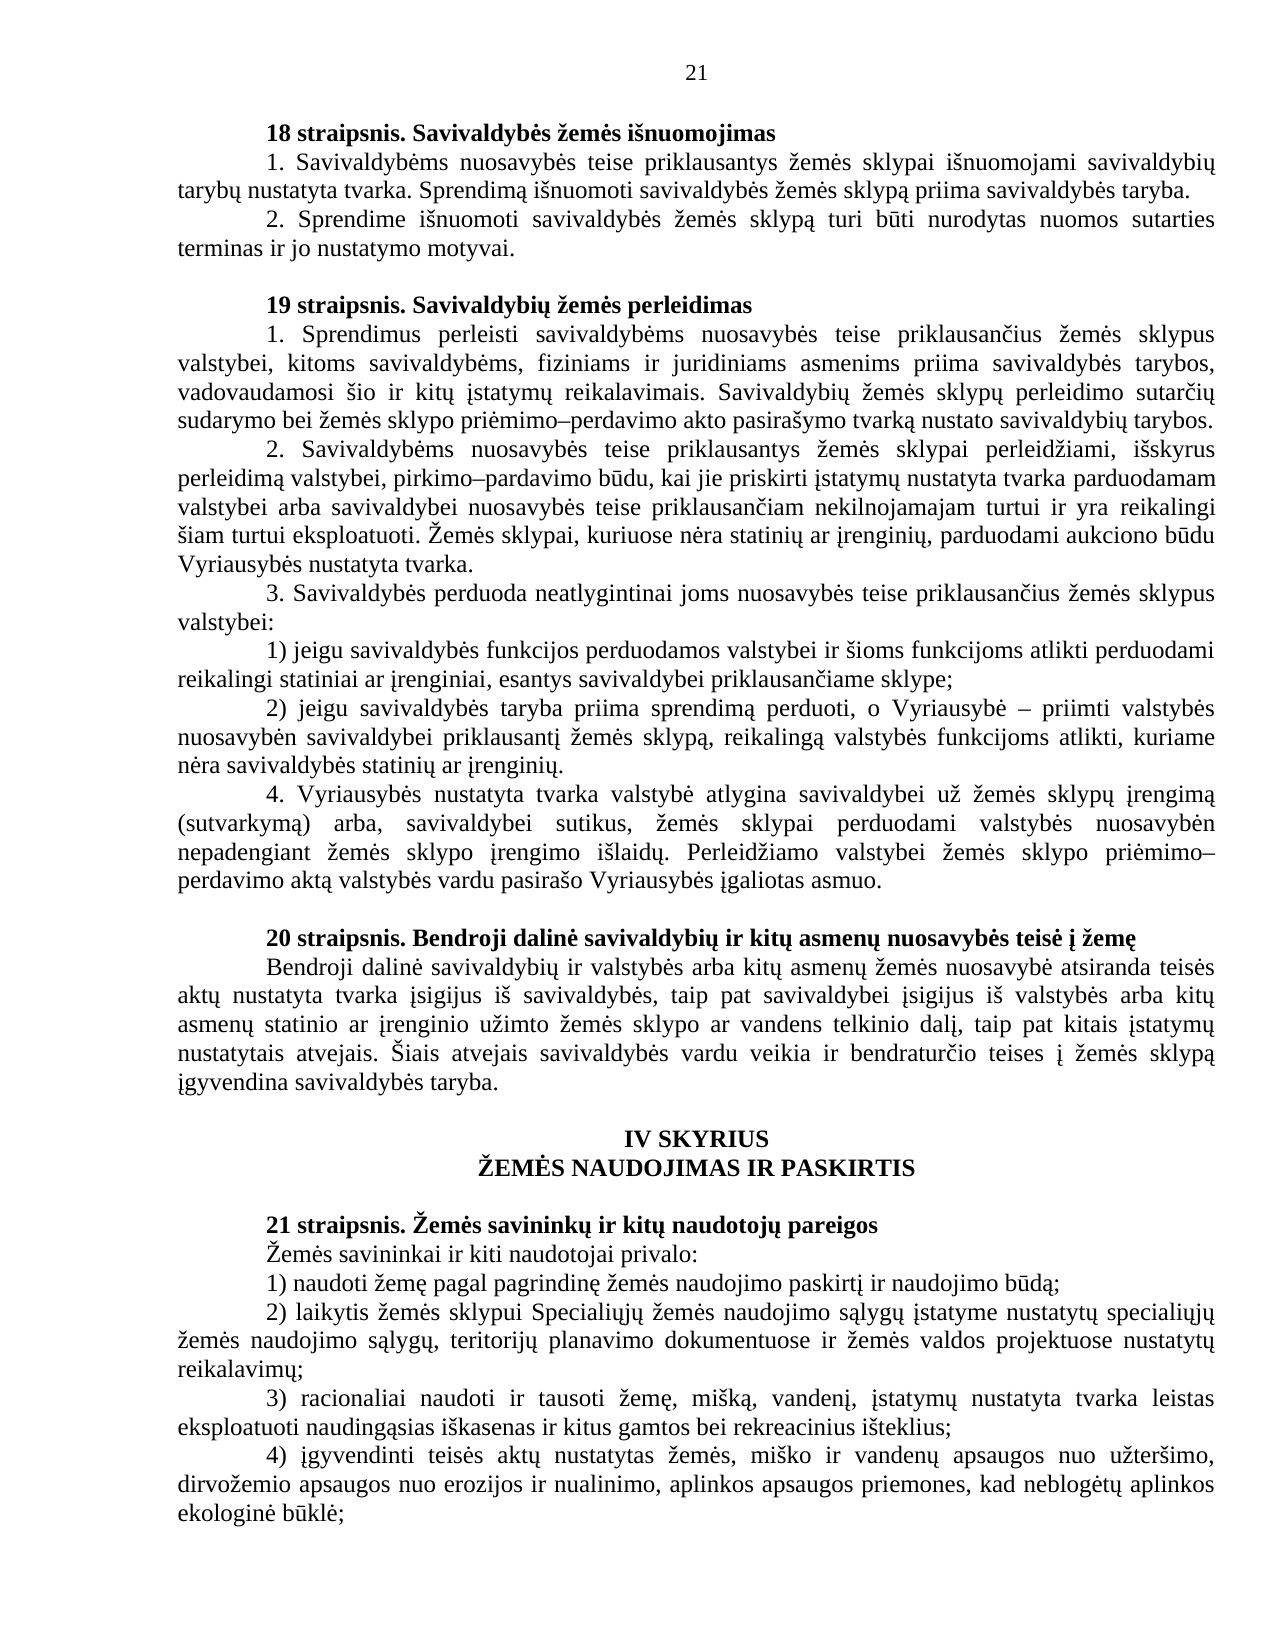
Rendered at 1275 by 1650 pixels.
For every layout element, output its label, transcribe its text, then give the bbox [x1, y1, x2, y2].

text 1. Sprendimus perleisti savivaldybėms nuosavybės teise priklausančius žemės sklypus valstybei, kitoms savivaldybėms, fiziniams ir juridiniams asmenims priima savivaldybės tarybos, vadovaudamosi šio ir kitų įstatymų reikalavimais. Savivaldybių žemės sklypų perleidimo sutarčių sudarymo bei žemės sklypo priėmimo–perdavimo akto pasirašymo tvarką nustato savivaldybių tarybos. [177, 319, 1216, 434]
text 18 straipsnis. Savivaldybės žemės išnuomojimas [177, 118, 1216, 147]
text 1. Savivaldybėms nuosavybės teise priklausantys žemės sklypai išnuomojami savivaldybių tarybų nustatyta tvarka. Sprendimą išnuomoti savivaldybės žemės sklypą priima savivaldybės taryba. [177, 147, 1216, 204]
text Žemės savininkai ir kiti naudotojai privalo: [177, 1239, 1216, 1268]
text 19 straipsnis. Savivaldybių žemės perleidimas [177, 291, 1216, 319]
text 2) jeigu savivaldybės taryba priima sprendimą perduoti, o Vyriausybė – priimti valstybės nuosavybėn savivaldybei priklausantį žemės sklypą, reikalingą valstybės funkcijoms atlikti, kuriame nėra savivaldybės statinių ar įrenginių. [177, 693, 1216, 779]
text 2. Savivaldybėms nuosavybės teise priklausantys žemės sklypai perleidžiami, išskyrus perleidimą valstybei, pirkimo–pardavimo būdu, kai jie priskirti įstatymų nustatyta tvarka parduodamam valstybei arba savivaldybei nuosavybės teise priklausančiam nekilnojamajam turtui ir yra reikalingi šiam turtui eksploatuoti. Žemės sklypai, kuriuose nėra statinių ar įrenginių, parduodami aukciono būdu Vyriausybės nustatyta tvarka. [177, 434, 1216, 578]
text 2) laikytis žemės sklypui Specialiųjų žemės naudojimo sąlygų įstatyme nustatytų specialiųjų žemės naudojimo sąlygų, teritorijų planavimo dokumentuose ir žemės valdos projektuose nustatytų reikalavimų; [177, 1297, 1216, 1383]
text 21 straipsnis. Žemės savininkų ir kitų naudotojų pareigos [177, 1211, 1216, 1239]
text 4) įgyvendinti teisės aktų nustatytas žemės, miško ir vandenų apsaugos nuo užteršimo, dirvožemio apsaugos nuo erozijos ir nualinimo, aplinkos apsaugos priemones, kad neblogėtų aplinkos ekologinė būklė; [177, 1441, 1216, 1527]
subtitle IV skyrius [177, 1124, 1216, 1153]
text 4. Vyriausybės nustatyta tvarka valstybė atlygina savivaldybei už žemės sklypų įrengimą (sutvarkymą) arba, savivaldybei sutikus, žemės sklypai perduodami valstybės nuosavybėn nepadengiant žemės sklypo įrengimo išlaidų. Perleidžiamo valstybei žemės sklypo priėmimo–perdavimo aktą valstybės vardu pasirašo Vyriausybės įgaliotas asmuo. [177, 779, 1216, 894]
subtitle Žemės naudojimas ir paskirtis [177, 1153, 1216, 1182]
text Bendroji dalinė savivaldybių ir valstybės arba kitų asmenų žemės nuosavybė atsiranda teisės aktų nustatyta tvarka įsigijus iš savivaldybės, taip pat savivaldybei įsigijus iš valstybės arba kitų asmenų statinio ar įrenginio užimto žemės sklypo ar vandens telkinio dalį, taip pat kitais įstatymų nustatytais atvejais. Šiais atvejais savivaldybės vardu veikia ir bendraturčio teises į žemės sklypą įgyvendina savivaldybės taryba. [177, 952, 1216, 1096]
text 1) jeigu savivaldybės funkcijos perduodamos valstybei ir šioms funkcijoms atlikti perduodami reikalingi statiniai ar įrenginiai, esantys savivaldybei priklausančiame sklype; [177, 636, 1216, 693]
text 2. Sprendime išnuomoti savivaldybės žemės sklypą turi būti nurodytas nuomos sutarties terminas ir jo nustatymo motyvai. [177, 204, 1216, 262]
text 3) racionaliai naudoti ir tausoti žemę, mišką, vandenį, įstatymų nustatyta tvarka leistas eksploatuoti naudingąsias iškasenas ir kitus gamtos bei rekreacinius išteklius; [177, 1383, 1216, 1441]
text 3. Savivaldybės perduoda neatlygintinai joms nuosavybės teise priklausančius žemės sklypus valstybei: [177, 578, 1216, 636]
text 1) naudoti žemę pagal pagrindinę žemės naudojimo paskirtį ir naudojimo būdą; [177, 1268, 1216, 1297]
text 20 straipsnis. Bendroji dalinė savivaldybių ir kitų asmenų nuosavybės teisė į žemę [177, 923, 1216, 952]
